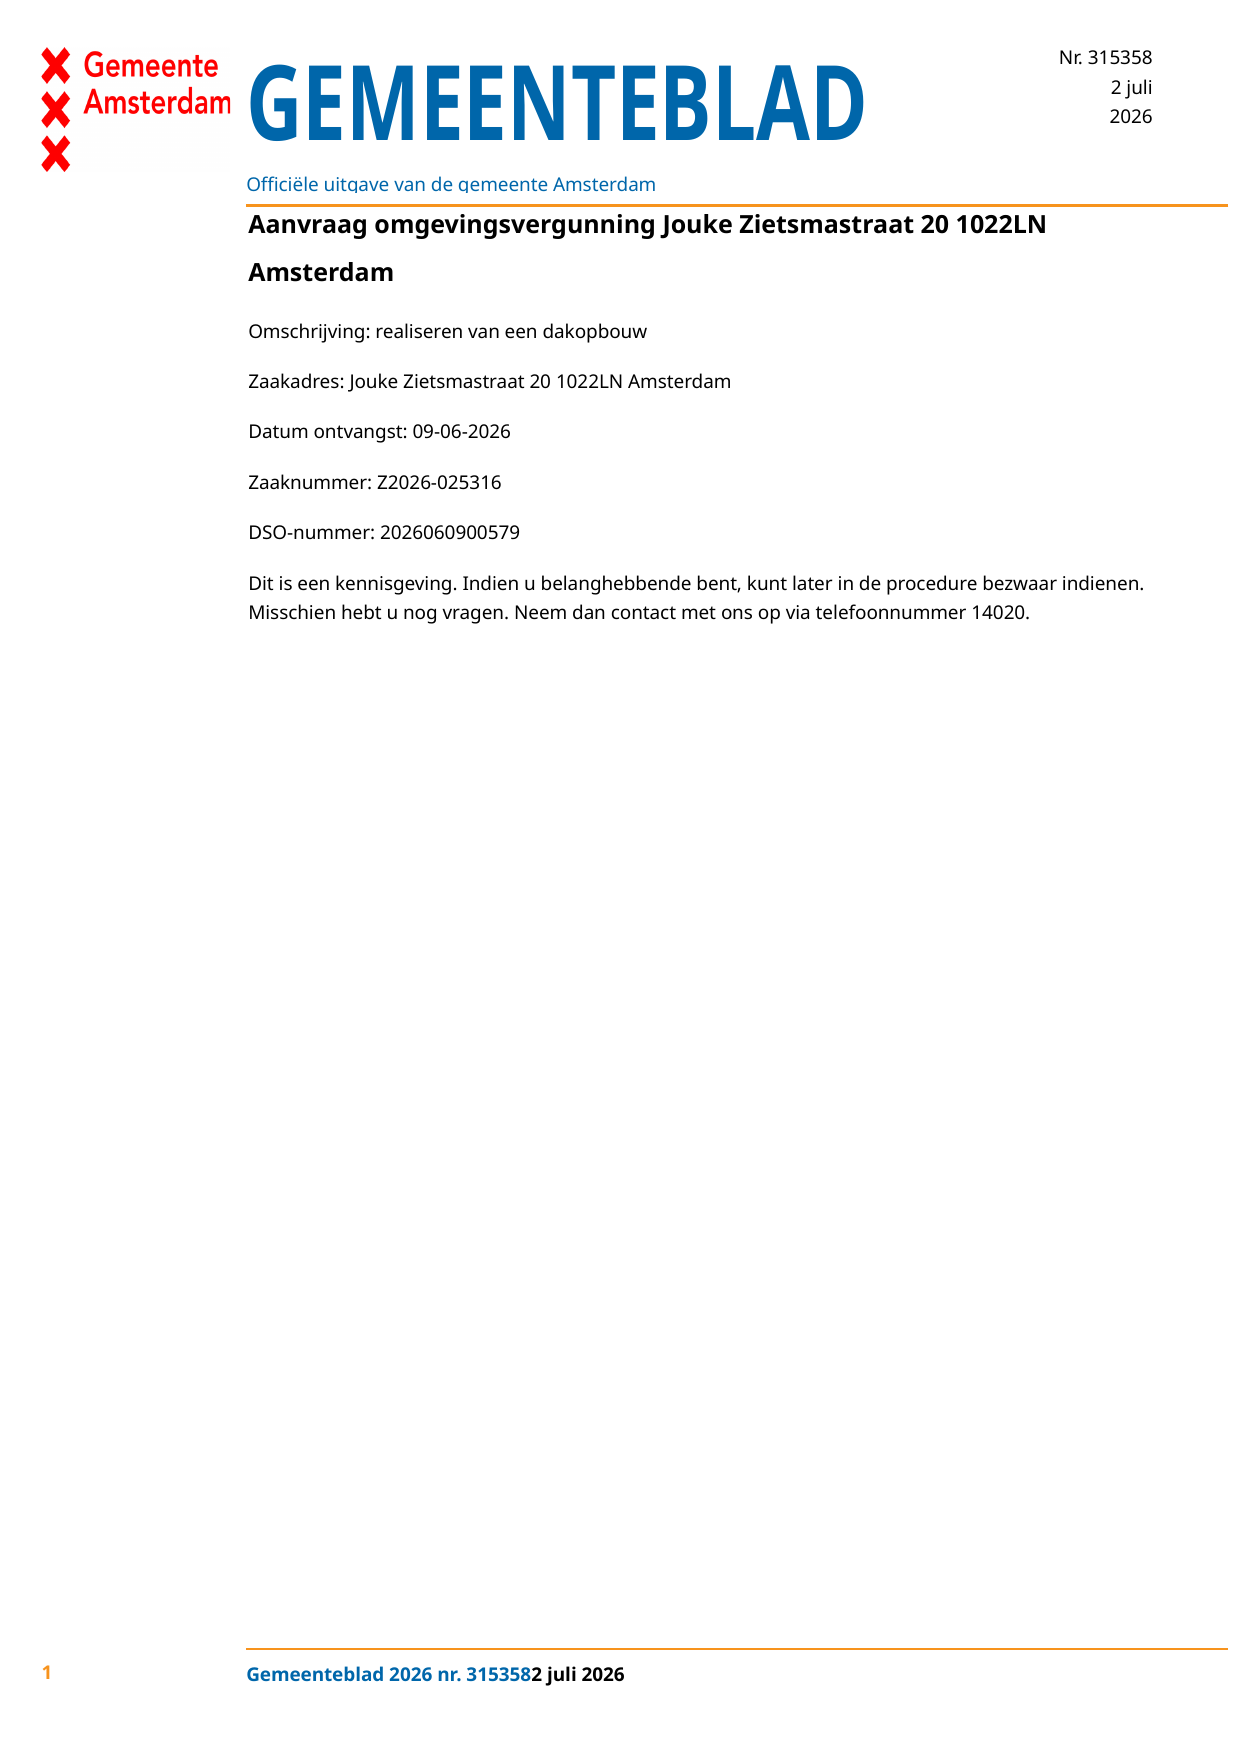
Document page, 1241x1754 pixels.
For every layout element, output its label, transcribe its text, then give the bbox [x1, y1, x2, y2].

picture [41, 47, 231, 172]
text Omschrijving: realiseren van een dakopbouw [248, 318, 1152, 344]
text DSO-nummer: 2026060900579 [248, 519, 1152, 545]
text Dit is een kennisgeving. Indien u belanghebbende bent, kunt later in de procedure bezwaar indienen. Misschien hebt u nog vragen. Neem dan contact met ons op via telefoonnummer 14020. [248, 570, 1152, 625]
text Datum ontvangst: 09-06-2026 [248, 419, 1152, 444]
text Zaaknummer: Z2026-025316 [248, 469, 1152, 495]
text Zaakadres: Jouke Zietsmastraat 20 1022LN Amsterdam [248, 368, 1152, 394]
text Aanvraag omgevingsvergunning Jouke Zietsmastraat 20 1022LN Amsterdam [248, 207, 1152, 288]
